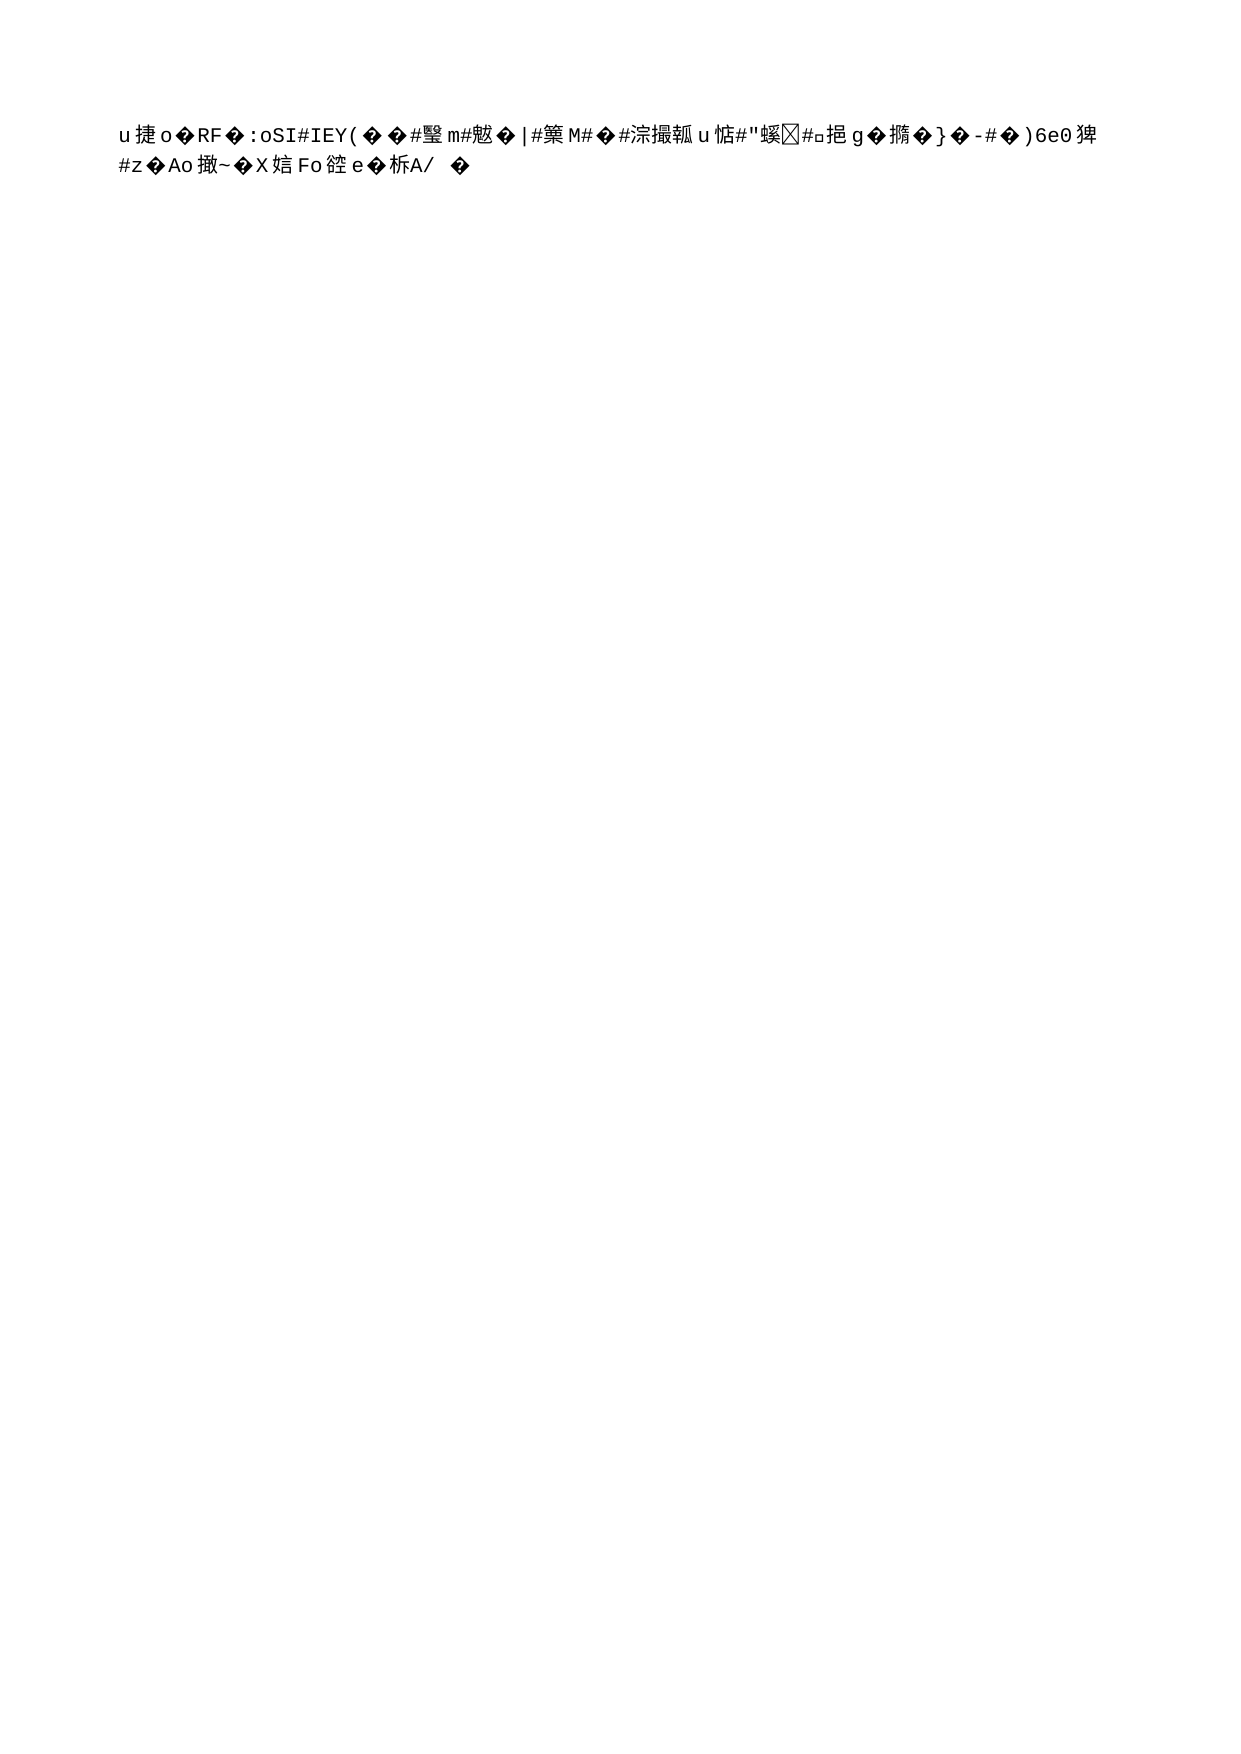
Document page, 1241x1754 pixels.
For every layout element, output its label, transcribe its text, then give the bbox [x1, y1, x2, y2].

text u捷o�RF�:oSI#IEY(��#瑿m#魃�|#篥M#�#淙撮瓡u惦#"螇#挹g�撱�}�-#�)6e0猈#z�Ao撖~�X娮Fo谾e�柝A/� [118, 118, 1122, 179]
